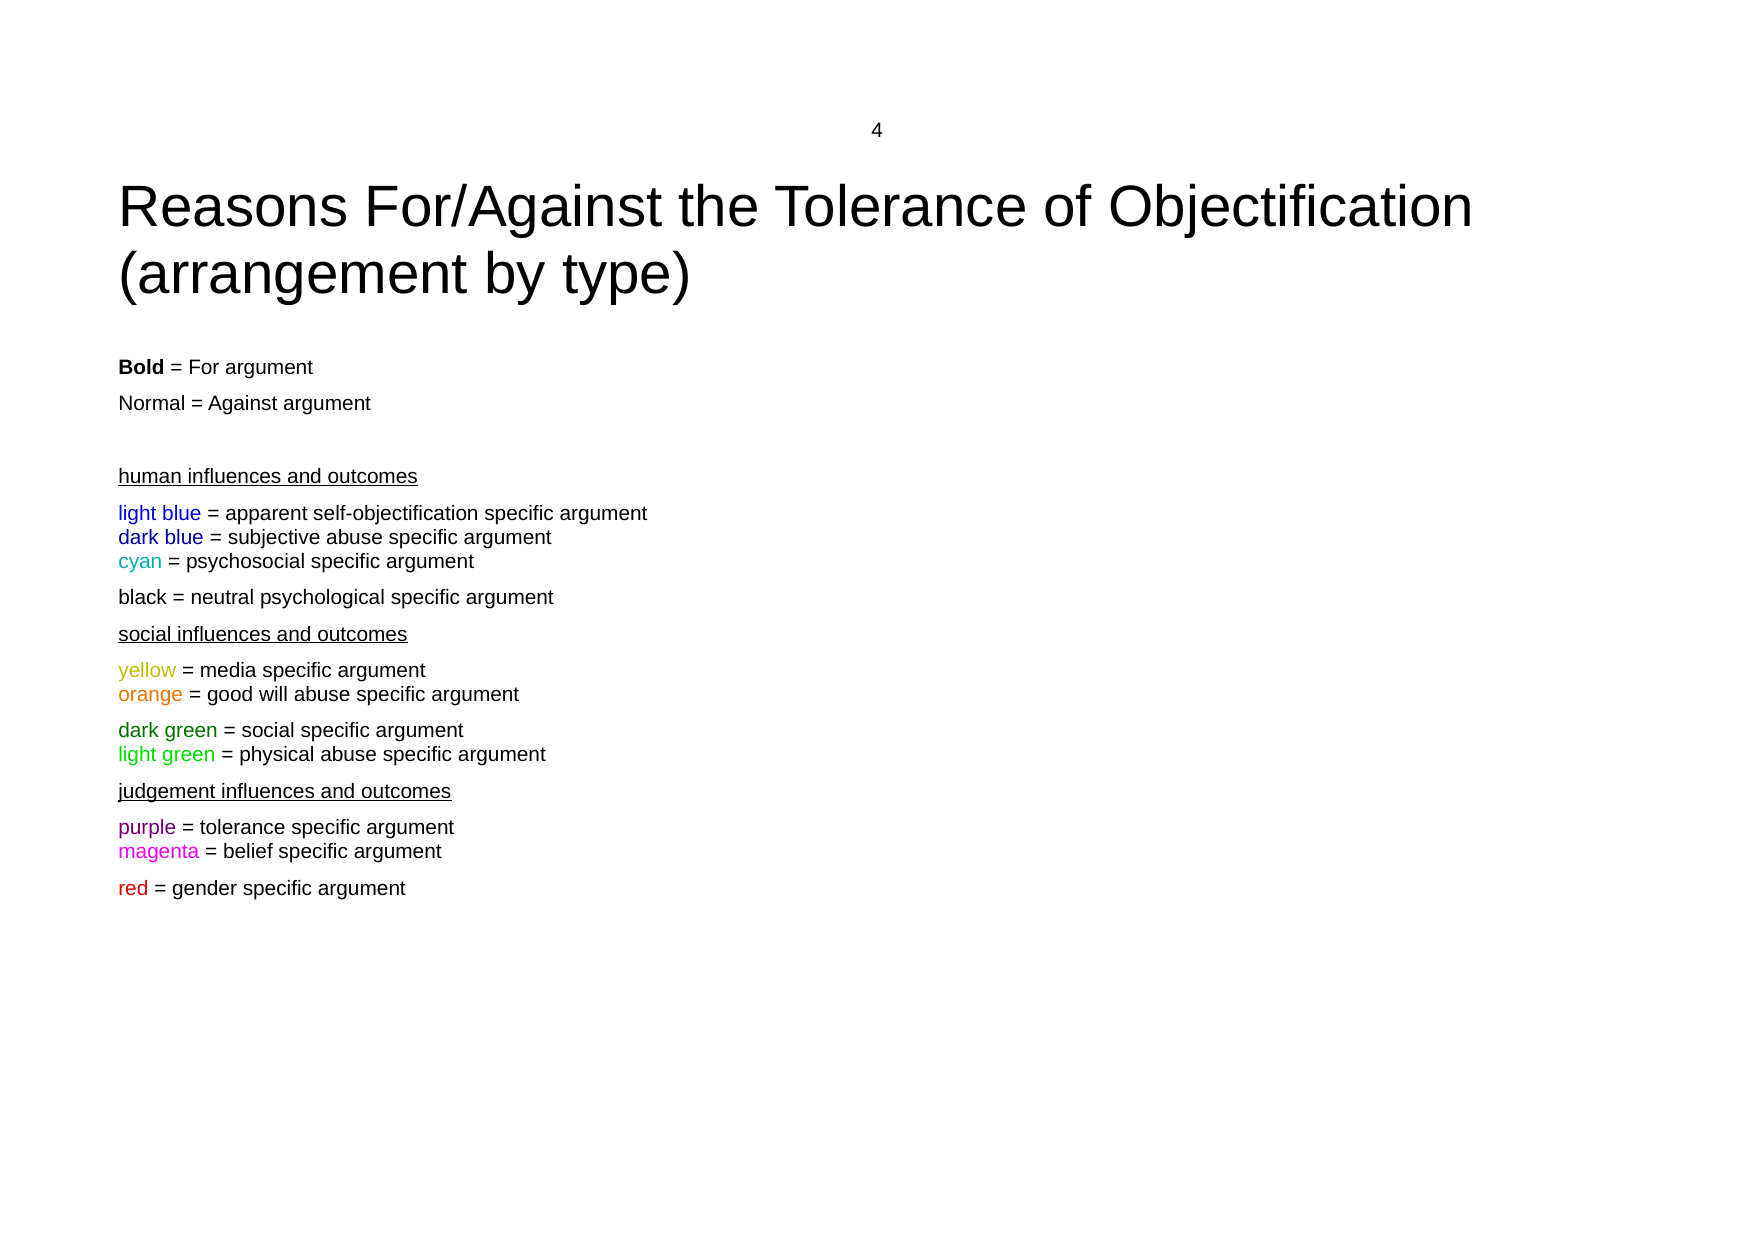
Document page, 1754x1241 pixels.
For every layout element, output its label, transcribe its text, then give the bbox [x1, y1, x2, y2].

text Normal = Against argument [118, 391, 1636, 415]
text purple = tolerance specific argument magenta = belief specific argument [118, 815, 1636, 863]
text yellow = media specific argument orange = good will abuse specific argument [118, 658, 1636, 706]
text light blue = apparent self-objectification specific argument dark blue = subjective abuse specific argument cyan = psychosocial specific argument [118, 501, 1636, 572]
text human influences and outcomes [118, 464, 1636, 488]
text black = neutral psychological specific argument [118, 585, 1636, 609]
text dark green = social specific argument light green = physical abuse specific argument [118, 718, 1636, 766]
text social influences and outcomes [118, 621, 1636, 645]
text red = gender specific argument [118, 876, 1636, 899]
text Bold = For argument [118, 355, 1636, 379]
text Reasons For/Against the Tolerance of Objectification (arrangement by type) [118, 172, 1636, 306]
text judgement influences and outcomes [118, 779, 1636, 803]
